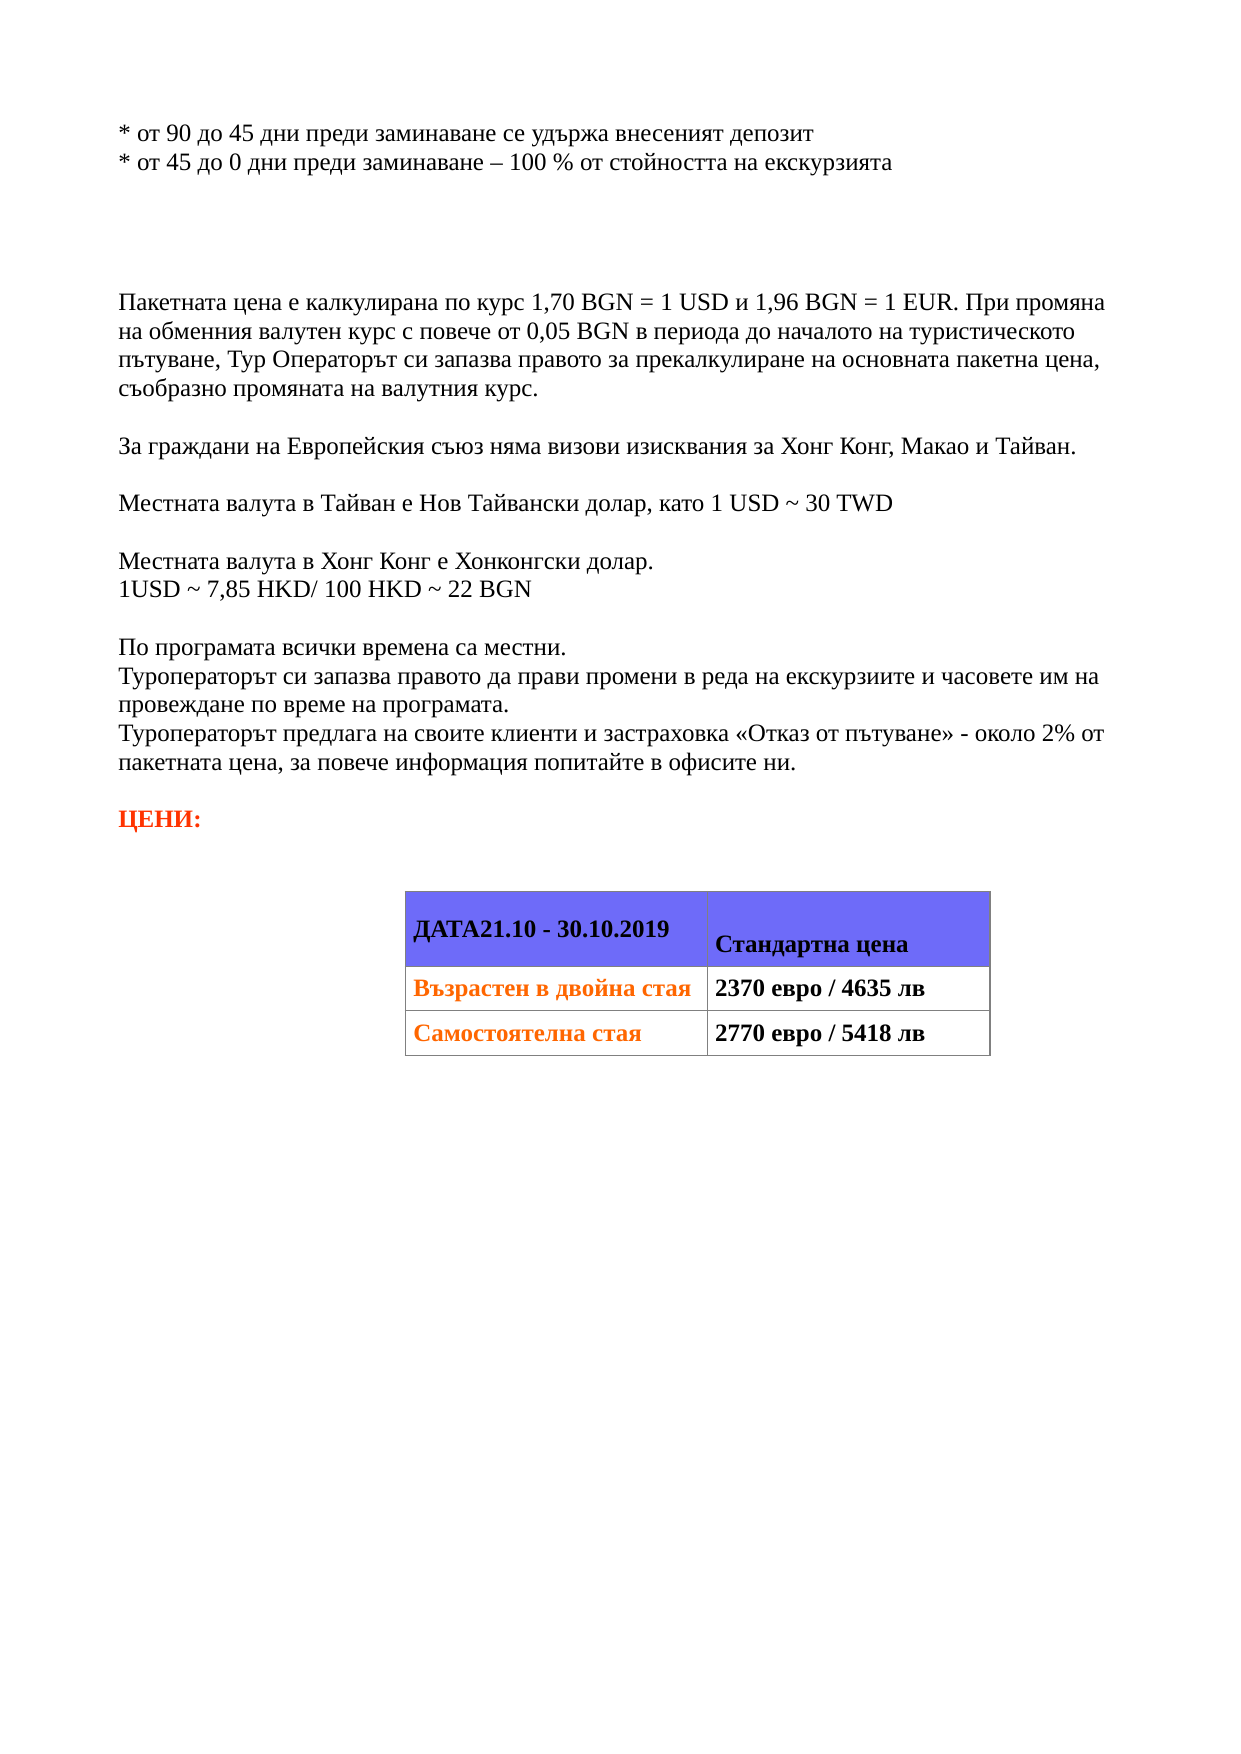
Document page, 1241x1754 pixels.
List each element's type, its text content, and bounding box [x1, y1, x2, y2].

table_cell 2370 евро / 4635 лв [708, 967, 989, 1010]
text Пакетната цена е калкулирана по курс 1,70 BGN = 1 USD и 1,96 BGN = 1 EUR. При промяна на обменния валутен курс с повече от 0,05 BGN в периода до началото на туристическото пътуване, Тур Операторът си запазва правото за прекалкулиране на основната пакетна цена, съобразно промяната на валутния курс. [118, 287, 1122, 402]
text По програмата всички времена са местни. [118, 603, 1122, 661]
text Туроператорът си запазва правото да прави промени в реда на екскурзиите и часовете им на провеждане по време на програмата. [118, 661, 1122, 718]
table_cell Възрастен в двойна стая [406, 967, 707, 1010]
text * от 45 до 0 дни преди заминаване – 100 % от стойността на екскурзията [118, 147, 1122, 176]
text ЦЕНИ: [118, 804, 1122, 833]
text * от 90 до 45 дни преди заминаване се удържа внесеният депозит [118, 118, 1122, 147]
table_header Стандартна цена [708, 892, 989, 966]
text Местната валута в Хонг Конг е Хонконгски долар. 1USD ~ 7,85 HKD/ 100 HKD ~ 22 BGN [118, 517, 1122, 603]
text Местната валута в Тайван е Нов Тайвански долар, като 1 USD ~ 30 TWD [118, 488, 1122, 517]
table_cell Самостоятелна стая [406, 1011, 707, 1054]
table_cell 2770 евро / 5418 лв [708, 1011, 989, 1054]
table_header ДАТА21.10 - 30.10.2019 [406, 892, 707, 966]
text Туроператорът предлага на своите клиенти и застраховка «Отказ от пътуване» - около 2% от пакетната цена, за повече информация попитайте в офисите ни. [118, 718, 1122, 776]
text За граждани на Европейския съюз няма визови изисквания за Хонг Конг, Макао и Тайван. [118, 402, 1122, 459]
